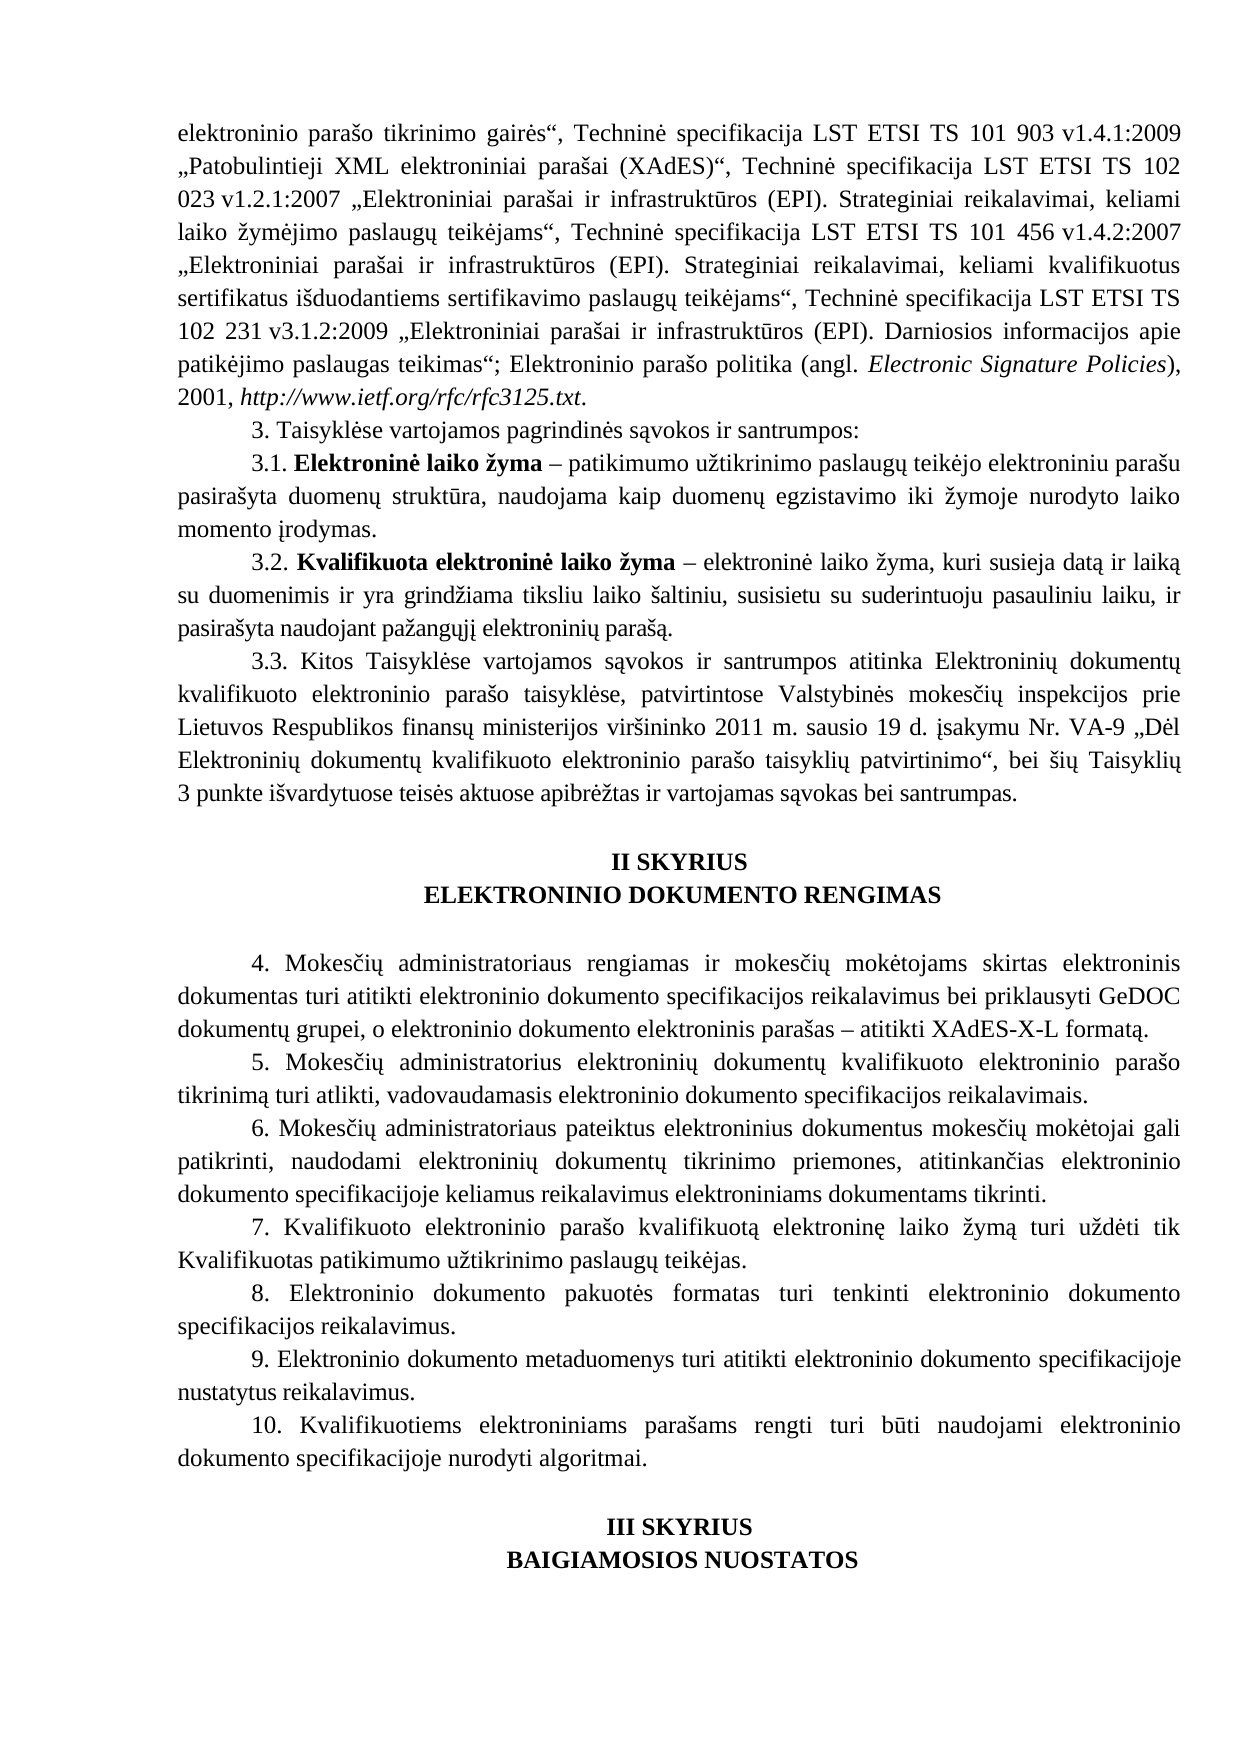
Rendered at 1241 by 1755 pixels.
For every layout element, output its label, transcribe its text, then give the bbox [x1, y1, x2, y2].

text III skyrius [177, 1512, 1181, 1541]
text 6. Mokesčių administratoriaus pateiktus elektroninius dokumentus mokesčių mokėtojai gali patikrinti, naudodami elektroninių dokumentų tikrinimo priemones, atitinkančias elektroninio dokumento specifikacijoje keliamus reikalavimus elektroniniams dokumentams tikrinti. [177, 1113, 1181, 1208]
text 3.2. Kvalifikuota elektroninė laiko žyma – elektroninė laiko žyma, kuri susieja datą ir laiką su duomenimis ir yra grindžiama tiksliu laiko šaltiniu, susisietu su suderintuoju pasauliniu laiku, ir pasirašyta naudojant pažangųjį elektroninių parašą. [177, 547, 1181, 642]
text elektroninio parašo tikrinimo gairės“, Techninė specifikacija LST ETSI TS 101 903 v1.4.1:2009 „Patobulintieji XML elektroniniai parašai (XAdES)“, Techninė specifikacija LST ETSI TS 102 023 v1.2.1:2007 „Elektroniniai parašai ir infrastruktūros (EPI). Strateginiai reikalavimai, keliami laiko žymėjimo paslaugų teikėjams“, Techninė specifikacija LST ETSI TS 101 456 v1.4.2:2007 „Elektroniniai parašai ir infrastruktūros (EPI). Strateginiai reikalavimai, keliami kvalifikuotus sertifikatus išduodantiems sertifikavimo paslaugų teikėjams“, Techninė specifikacija LST ETSI TS 102 231 v3.1.2:2009 „Elektroniniai parašai ir infrastruktūros (EPI). Darniosios informacijos apie patikėjimo paslaugas teikimas“; Elektroninio parašo politika (angl. Electronic Signature Policies), 2001, http://www.ietf.org/rfc/rfc3125.txt. [177, 118, 1181, 411]
text 3.3. Kitos Taisyklėse vartojamos sąvokos ir santrumpos atitinka Elektroninių dokumentų kvalifikuoto elektroninio parašo taisyklėse, patvirtintose Valstybinės mokesčių inspekcijos prie Lietuvos Respublikos finansų ministerijos viršininko 2011 m. sausio 19 d. įsakymu Nr. VA-9 „Dėl Elektroninių dokumentų kvalifikuoto elektroninio parašo taisyklių patvirtinimo“, bei šių Taisyklių 3 punkte išvardytuose teisės aktuose apibrėžtas ir vartojamas sąvokas bei santrumpas. [177, 646, 1181, 807]
text 10. Kvalifikuotiems elektroniniams parašams rengti turi būti naudojami elektroninio dokumento specifikacijoje nurodyti algoritmai. [177, 1411, 1181, 1472]
text 3. Taisyklėse vartojamos pagrindinės sąvokos ir santrumpos: [177, 415, 1181, 444]
text 7. Kvalifikuoto elektroninio parašo kvalifikuotą elektroninę laiko žymą turi uždėti tik Kvalifikuotas patikimumo užtikrinimo paslaugų teikėjas. [177, 1212, 1181, 1274]
text 8. Elektroninio dokumento pakuotės formatas turi tenkinti elektroninio dokumento specifikacijos reikalavimus. [177, 1278, 1181, 1340]
text ELEKTRONINIO DOKUMENTO RENGIMAS [177, 880, 1181, 909]
text 9. Elektroninio dokumento metaduomenys turi atitikti elektroninio dokumento specifikacijoje nustatytus reikalavimus. [177, 1344, 1181, 1406]
text 4. Mokesčių administratoriaus rengiamas ir mokesčių mokėtojams skirtas elektroninis dokumentas turi atitikti elektroninio dokumento specifikacijos reikalavimus bei priklausyti GeDOC dokumentų grupei, o elektroninio dokumento elektroninis parašas – atitikti XAdES-X-L formatą. [177, 948, 1181, 1043]
text II skyrius [177, 847, 1181, 876]
text BAIGIAMOSIOS NUOSTATOS [177, 1545, 1181, 1574]
text 3.1. Elektroninė laiko žyma – patikimumo užtikrinimo paslaugų teikėjo elektroniniu parašu pasirašyta duomenų struktūra, naudojama kaip duomenų egzistavimo iki žymoje nurodyto laiko momento įrodymas. [177, 448, 1181, 543]
text 5. Mokesčių administratorius elektroninių dokumentų kvalifikuoto elektroninio parašo tikrinimą turi atlikti, vadovaudamasis elektroninio dokumento specifikacijos reikalavimais. [177, 1047, 1181, 1109]
